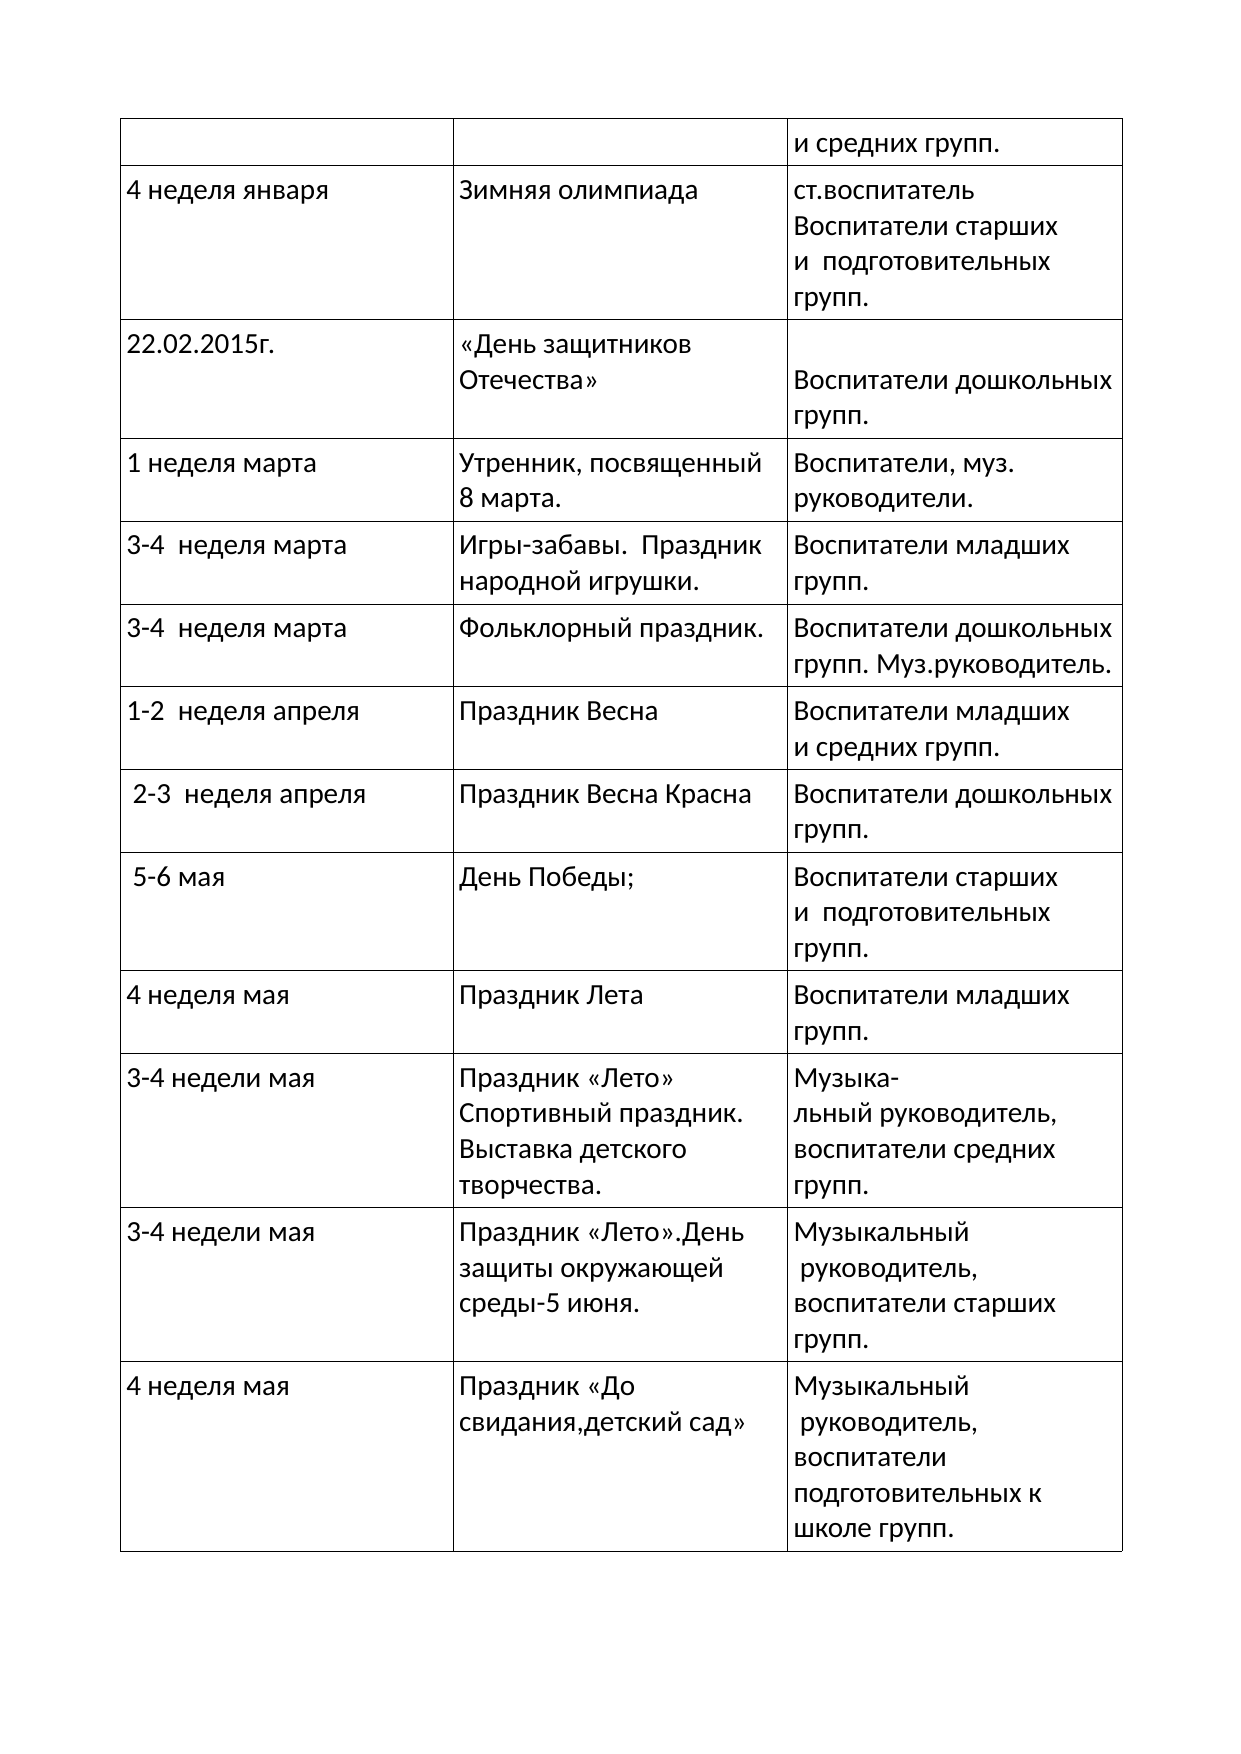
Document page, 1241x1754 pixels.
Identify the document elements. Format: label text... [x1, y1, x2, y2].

table_cell Игры-забавы. Праздник народной игрушки. [454, 522, 787, 603]
table_cell 3-4 неделя марта [121, 522, 453, 603]
table_cell Праздник «До свидания,детский сад» [454, 1362, 787, 1551]
table_cell Праздник «Лето».День защиты окружающей среды-5 июня. [454, 1208, 787, 1361]
table_cell Воспитатели младших и средних групп. [788, 687, 1122, 769]
table_cell [121, 119, 453, 165]
table_cell Музыкальный руководитель, воспитатели подготовительных к школе групп. [788, 1362, 1122, 1551]
table_cell Праздник Лета [454, 971, 787, 1053]
table_cell 1 неделя марта [121, 439, 453, 521]
table_cell 1-2 неделя апреля [121, 687, 453, 769]
table_cell Праздник Весна [454, 687, 787, 769]
table_cell Утренник, посвященный 8 марта. [454, 439, 787, 521]
table_cell 22.02.2015г. [121, 320, 453, 438]
table_cell и средних групп. [788, 119, 1122, 165]
table_cell Фольклорный праздник. [454, 605, 787, 686]
table_cell «День защитников Отечества» [454, 320, 787, 438]
table_cell Воспитатели дошкольных групп. [788, 770, 1122, 852]
table_cell Праздник «Лето» Спортивный праздник. Выставка детского творчества. [454, 1054, 787, 1207]
table_cell 4 неделя января [121, 166, 453, 319]
table_cell 3-4 недели мая [121, 1054, 453, 1207]
table_cell Музыкальный руководитель, воспитатели старших групп. [788, 1208, 1122, 1361]
table_cell Праздник Весна Красна [454, 770, 787, 852]
table_cell Воспитатели младших групп. [788, 522, 1122, 603]
table_cell День Победы; [454, 853, 787, 970]
table_cell Музыка- льный руководитель, воспитатели средних групп. [788, 1054, 1122, 1207]
table_cell Воспитатели дошкольных групп. [788, 320, 1122, 438]
table_cell [454, 119, 787, 165]
table_cell 4 неделя мая [121, 1362, 453, 1551]
table_cell Зимняя олимпиада [454, 166, 787, 319]
table_cell Воспитатели младших групп. [788, 971, 1122, 1053]
table_cell 3-4 неделя марта [121, 605, 453, 686]
table_cell Воспитатели, муз. руководители. [788, 439, 1122, 521]
table_cell 5-6 мая [121, 853, 453, 970]
table_cell ст.воспитатель Воспитатели старших и подготовительных групп. [788, 166, 1122, 319]
table_cell 2-3 неделя апреля [121, 770, 453, 852]
table_cell Воспитатели старших и подготовительных групп. [788, 853, 1122, 970]
table_cell Воспитатели дошкольных групп. Муз.руководитель. [788, 605, 1122, 686]
table_cell 4 неделя мая [121, 971, 453, 1053]
table_cell 3-4 недели мая [121, 1208, 453, 1361]
